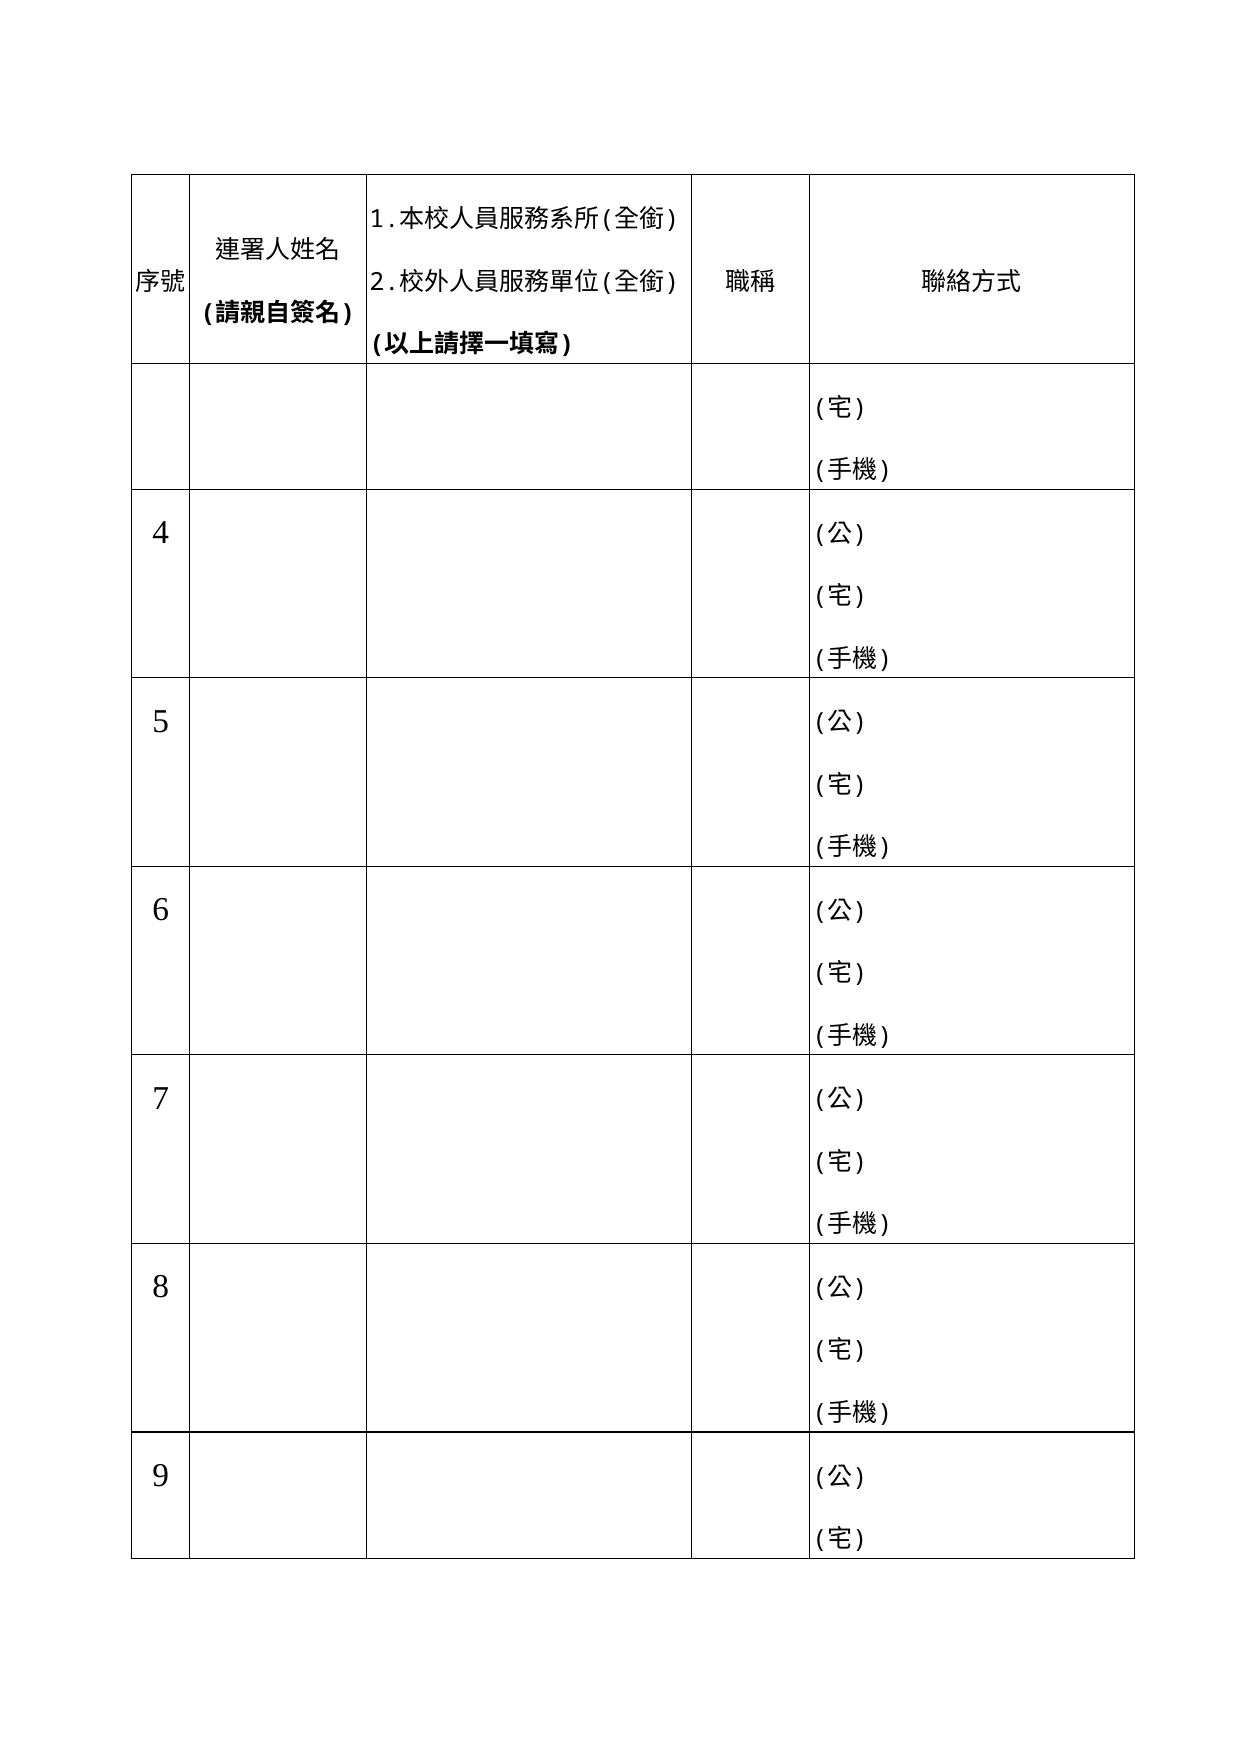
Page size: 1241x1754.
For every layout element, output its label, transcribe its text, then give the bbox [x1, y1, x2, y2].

table_cell (公) (宅) (手機) [810, 1244, 1134, 1431]
table_cell [692, 1055, 809, 1243]
table_cell [367, 678, 691, 866]
table_cell [367, 490, 691, 677]
table_cell [367, 364, 691, 489]
table_cell 7 [132, 1055, 189, 1243]
table_cell [132, 364, 189, 489]
table_header 序號 [132, 175, 189, 363]
table_cell [190, 867, 366, 1054]
table_cell 5 [132, 678, 189, 866]
table_cell [367, 1244, 691, 1431]
table_cell [190, 1433, 366, 1557]
table_cell (宅) (手機) [810, 364, 1134, 489]
table_cell (公) (宅) (手機) [810, 867, 1134, 1054]
table_cell [190, 1244, 366, 1431]
table_cell 4 [132, 490, 189, 677]
table_header 1.本校人員服務系所(全銜) 2.校外人員服務單位(全銜) (以上請擇一填寫) [367, 175, 691, 363]
table_cell [367, 1433, 691, 1557]
table_cell [190, 678, 366, 866]
table_cell 6 [132, 867, 189, 1054]
table_cell [367, 867, 691, 1054]
table_cell [692, 678, 809, 866]
table_cell (公) (宅) (手機) [810, 678, 1134, 866]
table_cell (公) (宅) [810, 1433, 1134, 1557]
table_cell [692, 1433, 809, 1557]
table_cell [190, 364, 366, 489]
table_cell [190, 1055, 366, 1243]
table_cell 9 [132, 1433, 189, 1557]
table_cell (公) (宅) (手機) [810, 490, 1134, 677]
table_cell [692, 364, 809, 489]
table_header 聯絡方式 [810, 175, 1134, 363]
table_cell [692, 1244, 809, 1431]
table_cell 8 [132, 1244, 189, 1431]
table_cell (公) (宅) (手機) [810, 1055, 1134, 1243]
table_header 連署人姓名 (請親自簽名) [190, 175, 366, 363]
table_cell [692, 867, 809, 1054]
table_header 職稱 [692, 175, 809, 363]
table_cell [190, 490, 366, 677]
table_cell [367, 1055, 691, 1243]
table_cell [692, 490, 809, 677]
